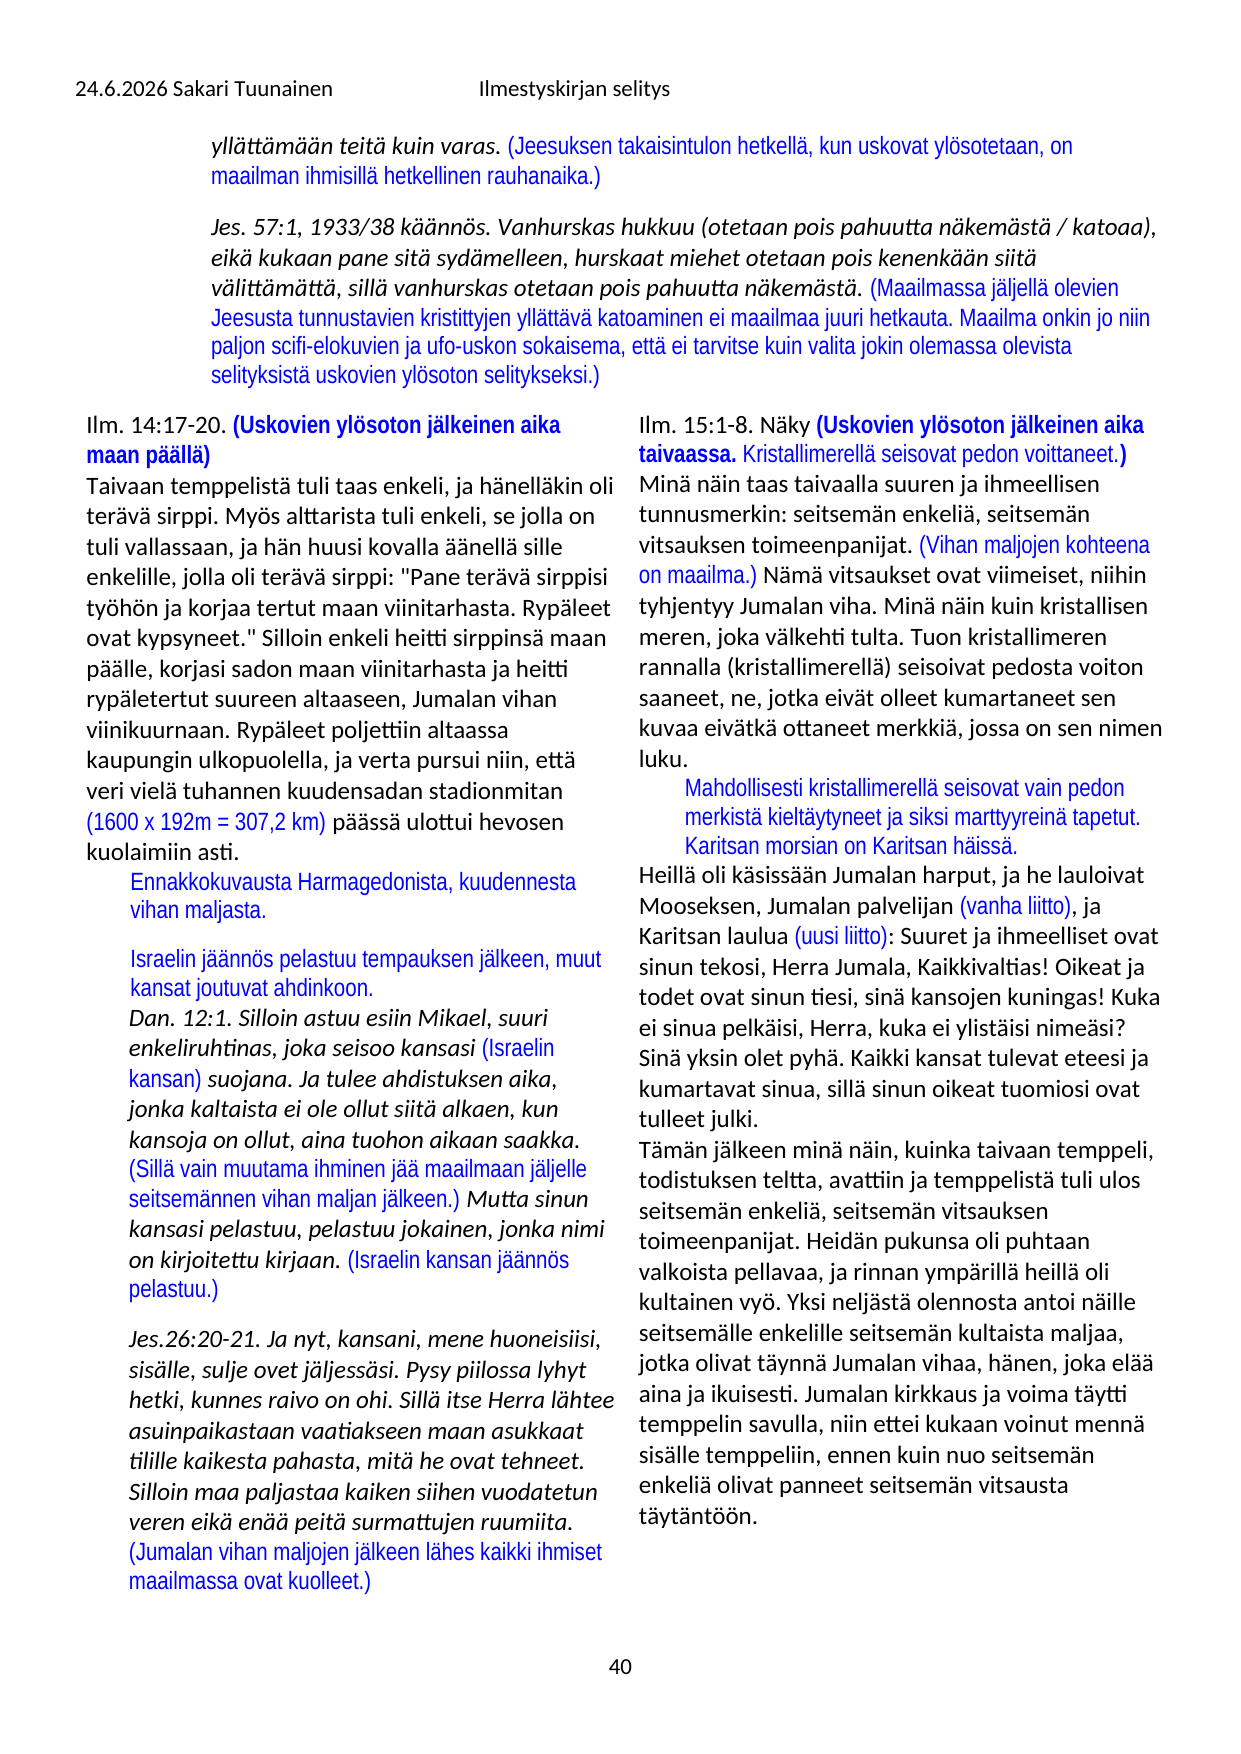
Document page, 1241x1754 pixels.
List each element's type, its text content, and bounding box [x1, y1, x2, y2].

text yllättämään teitä kuin varas. (Jeesuksen takaisintulon hetkellä, kun uskovat ylösotetaan, on maailman ihmisillä hetkellinen rauhanaika.) [211, 130, 1165, 191]
table_header Ilm. 15:1-8. Näky (Uskovien ylösoton jälkeinen aika taivaassa. Kristallimerellä seisovat pedon voittaneet.) Minä näin taas taivaalla suuren ja ihmeellisen tunnusmerkin: seitsemän enkeliä, seitsemän vitsauksen toimeenpanijat. (Vihan maljojen kohteena on maailma.) Nämä vitsaukset ovat viimeiset, niihin tyhjentyy Jumalan viha. Minä näin kuin kristallisen meren, joka välkehti tulta. Tuon kristallimeren rannalla (kristallimerellä) seisoivat pedosta voiton saaneet, ne, jotka eivät olleet kumartaneet sen kuvaa eivätkä ottaneet merkkiä, jossa on sen nimen luku. Mahdollisesti kristallimerellä seisovat vain pedon merkistä kieltäytyneet ja siksi marttyyreinä tapetut. Karitsan morsian on Karitsan häissä. Heillä oli käsissään Jumalan harput, ja he lauloivat Mooseksen, Jumalan palvelijan (vanha liitto), ja Karitsan laulua (uusi liitto): Suuret ja ihmeelliset ovat sinun tekosi, Herra Jumala, Kaikkivaltias! Oikeat ja todet ovat sinun tiesi, sinä kansojen kuningas! Kuka ei sinua pelkäisi, Herra, kuka ei ylistäisi nimeäsi? Sinä yksin olet pyhä. Kaikki kansat tulevat eteesi ja kumartavat sinua, sillä sinun oikeat tuomiosi ovat tulleet julki. Tämän jälkeen minä näin, kuinka taivaan temppeli, todistuksen teltta, avattiin ja temppelistä tuli ulos seitsemän enkeliä, seitsemän vitsauksen toimeenpanijat. Heidän pukunsa oli puhtaan valkoista pellavaa, ja rinnan ympärillä heillä oli kultainen vyö. Yksi neljästä olennosta antoi näille seitsemälle enkelille seitsemän kultaista maljaa, jotka olivat täynnä Jumalan vihaa, hänen, joka elää aina ja ikuisesti. Jumalan kirkkaus ja voima täytti temppelin savulla, niin ettei kukaan voinut mennä sisälle temppeliin, ennen kuin nuo seitsemän enkeliä olivat panneet seitsemän vitsausta täytäntöön. [628, 409, 1180, 1594]
text Jes. 57:1, 1933/38 käännös. Vanhurskas hukkuu (otetaan pois pahuutta näkemästä / katoaa), eikä kukaan pane sitä sydämelleen, hurskaat miehet otetaan pois kenenkään siitä välittämättä, sillä vanhurskas otetaan pois pahuutta näkemästä. (Maailmassa jäljellä olevien Jeesusta tunnustavien kristittyjen yllättävä katoaminen ei maailmaa juuri hetkauta. Maailma onkin jo niin paljon scifi-elokuvien ja ufo-uskon sokaisema, että ei tarvitse kuin valita jokin olemassa olevista selityksistä uskovien ylösoton selitykseksi.) [211, 211, 1165, 389]
table_header Ilm. 14:17-20. (Uskovien ylösoton jälkeinen aika maan päällä) Taivaan temppelistä tuli taas enkeli, ja hänelläkin oli terävä sirppi. Myös alttarista tuli enkeli, se jolla on tuli vallassaan, ja hän huusi kovalla äänellä sille enkelille, jolla oli terävä sirppi: "Pane terävä sirppisi työhön ja korjaa tertut maan viinitarhasta. Rypäleet ovat kypsyneet." Silloin enkeli heitti sirppinsä maan päälle, korjasi sadon maan viinitarhasta ja heitti rypäletertut suureen altaaseen, Jumalan vihan viinikuurnaan. Rypäleet poljettiin altaassa kaupungin ulkopuolella, ja verta pursui niin, että veri vielä tuhannen kuudensadan stadionmitan (1600 x 192m = 307,2 km) päässä ulottui hevosen kuolaimiin asti. Ennakkokuvausta Harmagedonista, kuudennesta vihan maljasta. Israelin jäännös pelastuu tempauksen jälkeen, muut kansat joutuvat ahdinkoon. Dan. 12:1. Silloin astuu esiin Mikael, suuri enkeliruhtinas, joka seisoo kansasi (Israelin kansan) suojana. Ja tulee ahdistuksen aika, jonka kaltaista ei ole ollut siitä alkaen, kun kansoja on ollut, aina tuohon aikaan saakka. (Sillä vain muutama ihminen jää maailmaan jäljelle seitsemännen vihan maljan jälkeen.) Mutta sinun kansasi pelastuu, pelastuu jokainen, jonka nimi on kirjoitettu kirjaan. (Israelin kansan jäännös pelastuu.) Jes.26:20-21. Ja nyt, kansani, mene huoneisiisi, sisälle, sulje ovet jäljessäsi. Pysy piilossa lyhyt hetki, kunnes raivo on ohi. Sillä itse Herra lähtee asuinpaikastaan vaatiakseen maan asukkaat tilille kaikesta pahasta, mitä he ovat tehneet. Silloin maa paljastaa kaiken siihen vuodatetun veren eikä enää peitä surmattujen ruumiita. (Jumalan vihan maljojen jälkeen lähes kaikki ihmiset maailmassa ovat kuolleet.) [75, 409, 627, 1594]
